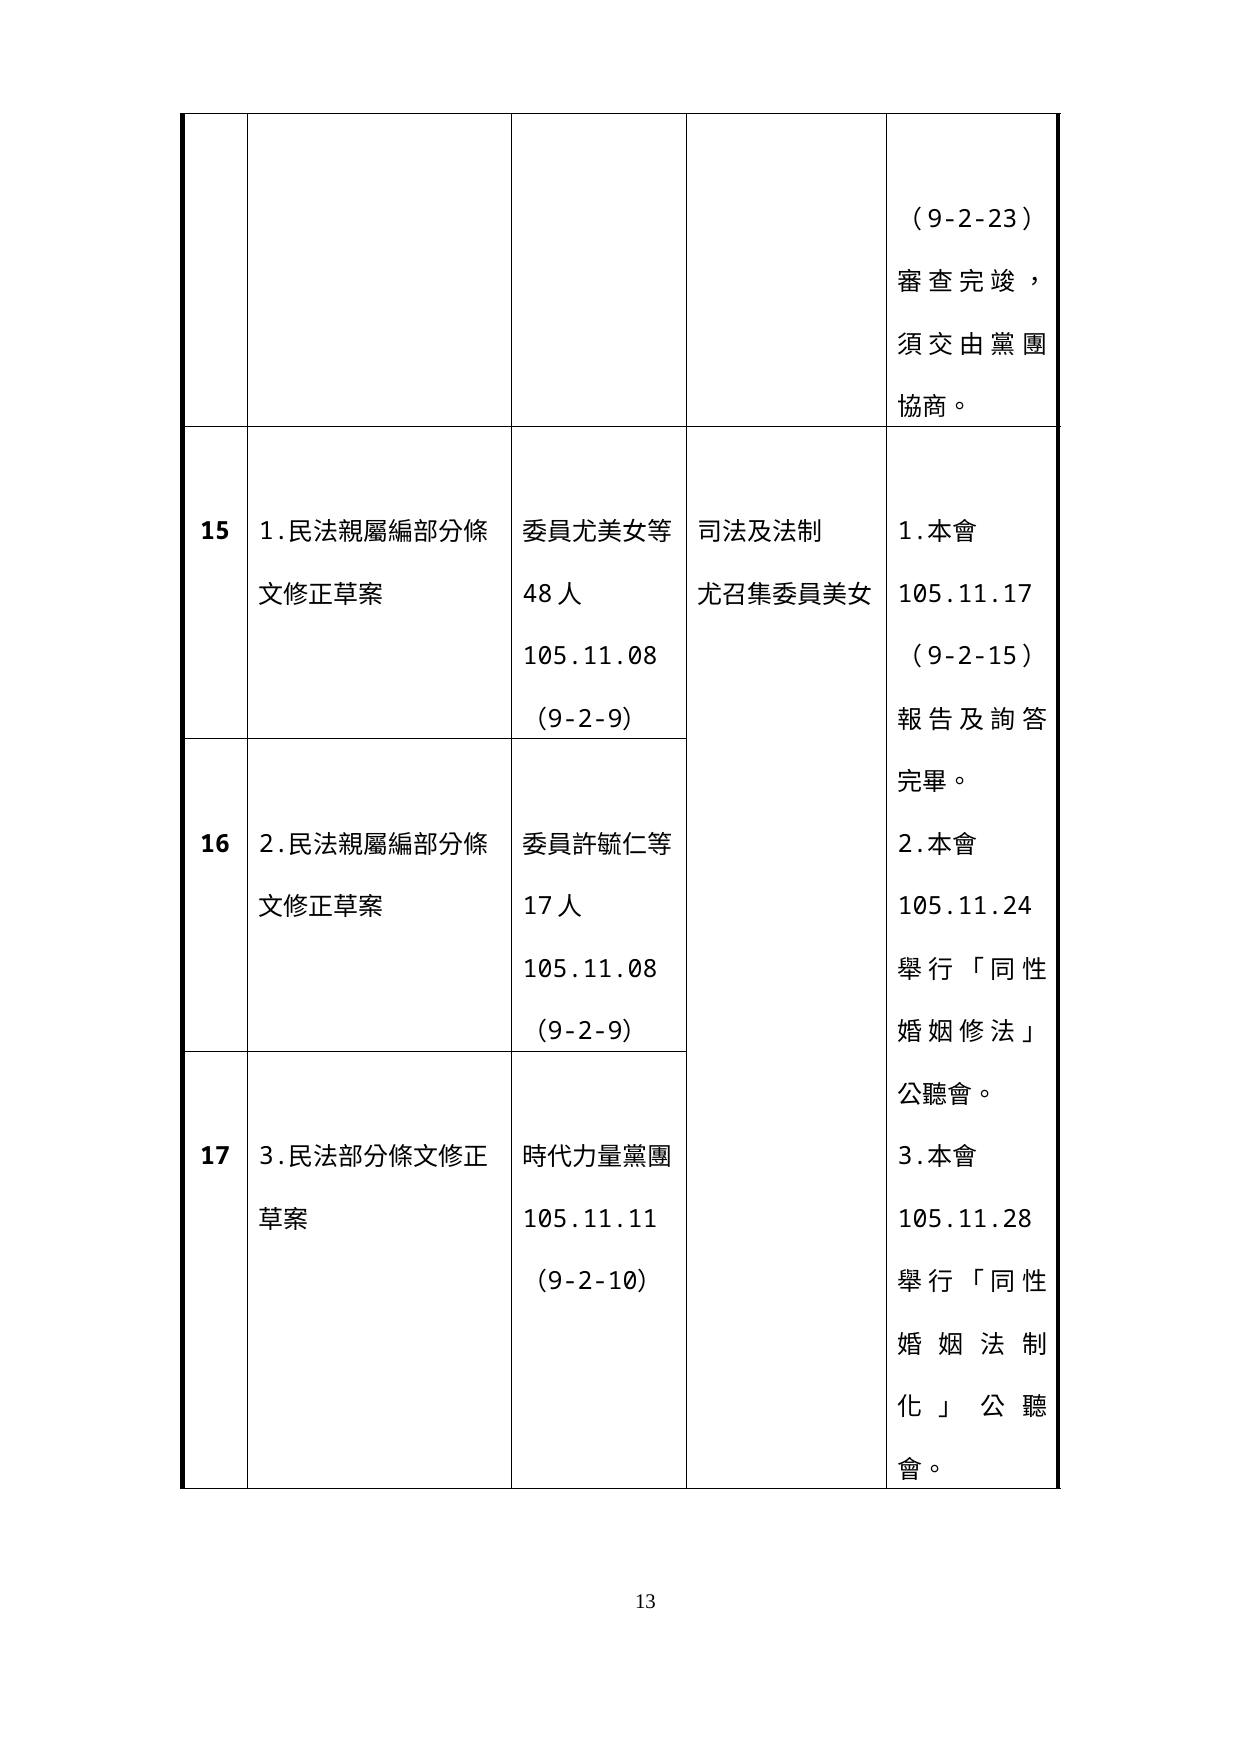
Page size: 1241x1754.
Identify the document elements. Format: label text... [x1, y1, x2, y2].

table_cell 委員許毓仁等17人 105.11.08 （9-2-9） [512, 739, 686, 1051]
table_cell 3.民法部分條文修正草案 [248, 1052, 511, 1488]
table_cell 16 [185, 739, 247, 1051]
table_cell 1.民法親屬編部分條文修正草案 [248, 427, 511, 738]
table_cell [248, 114, 511, 426]
table_cell 1.本會 105.11.17（9-2-15）報告及詢答完畢。 2.本會 105.11.24舉行「同性婚姻修法」公聽會。 3.本會 105.11.28舉行「同性婚姻法制化」公聽會。 [887, 427, 1056, 1488]
table_cell 2.民法親屬編部分條文修正草案 [248, 739, 511, 1051]
table_cell 委員尤美女等48人 105.11.08 （9-2-9） [512, 427, 686, 738]
table_cell [687, 114, 886, 426]
table_cell 司法及法制 尤召集委員美女 [687, 427, 886, 1488]
table_cell [185, 114, 247, 426]
table_cell [512, 114, 686, 426]
table_cell 15 [185, 427, 247, 738]
table_cell 17 [185, 1052, 247, 1488]
table_cell 時代力量黨團 105.11.11 （9-2-10） [512, 1052, 686, 1488]
table_cell （9-2-23）審查完竣，須交由黨團協商。 [887, 114, 1056, 426]
